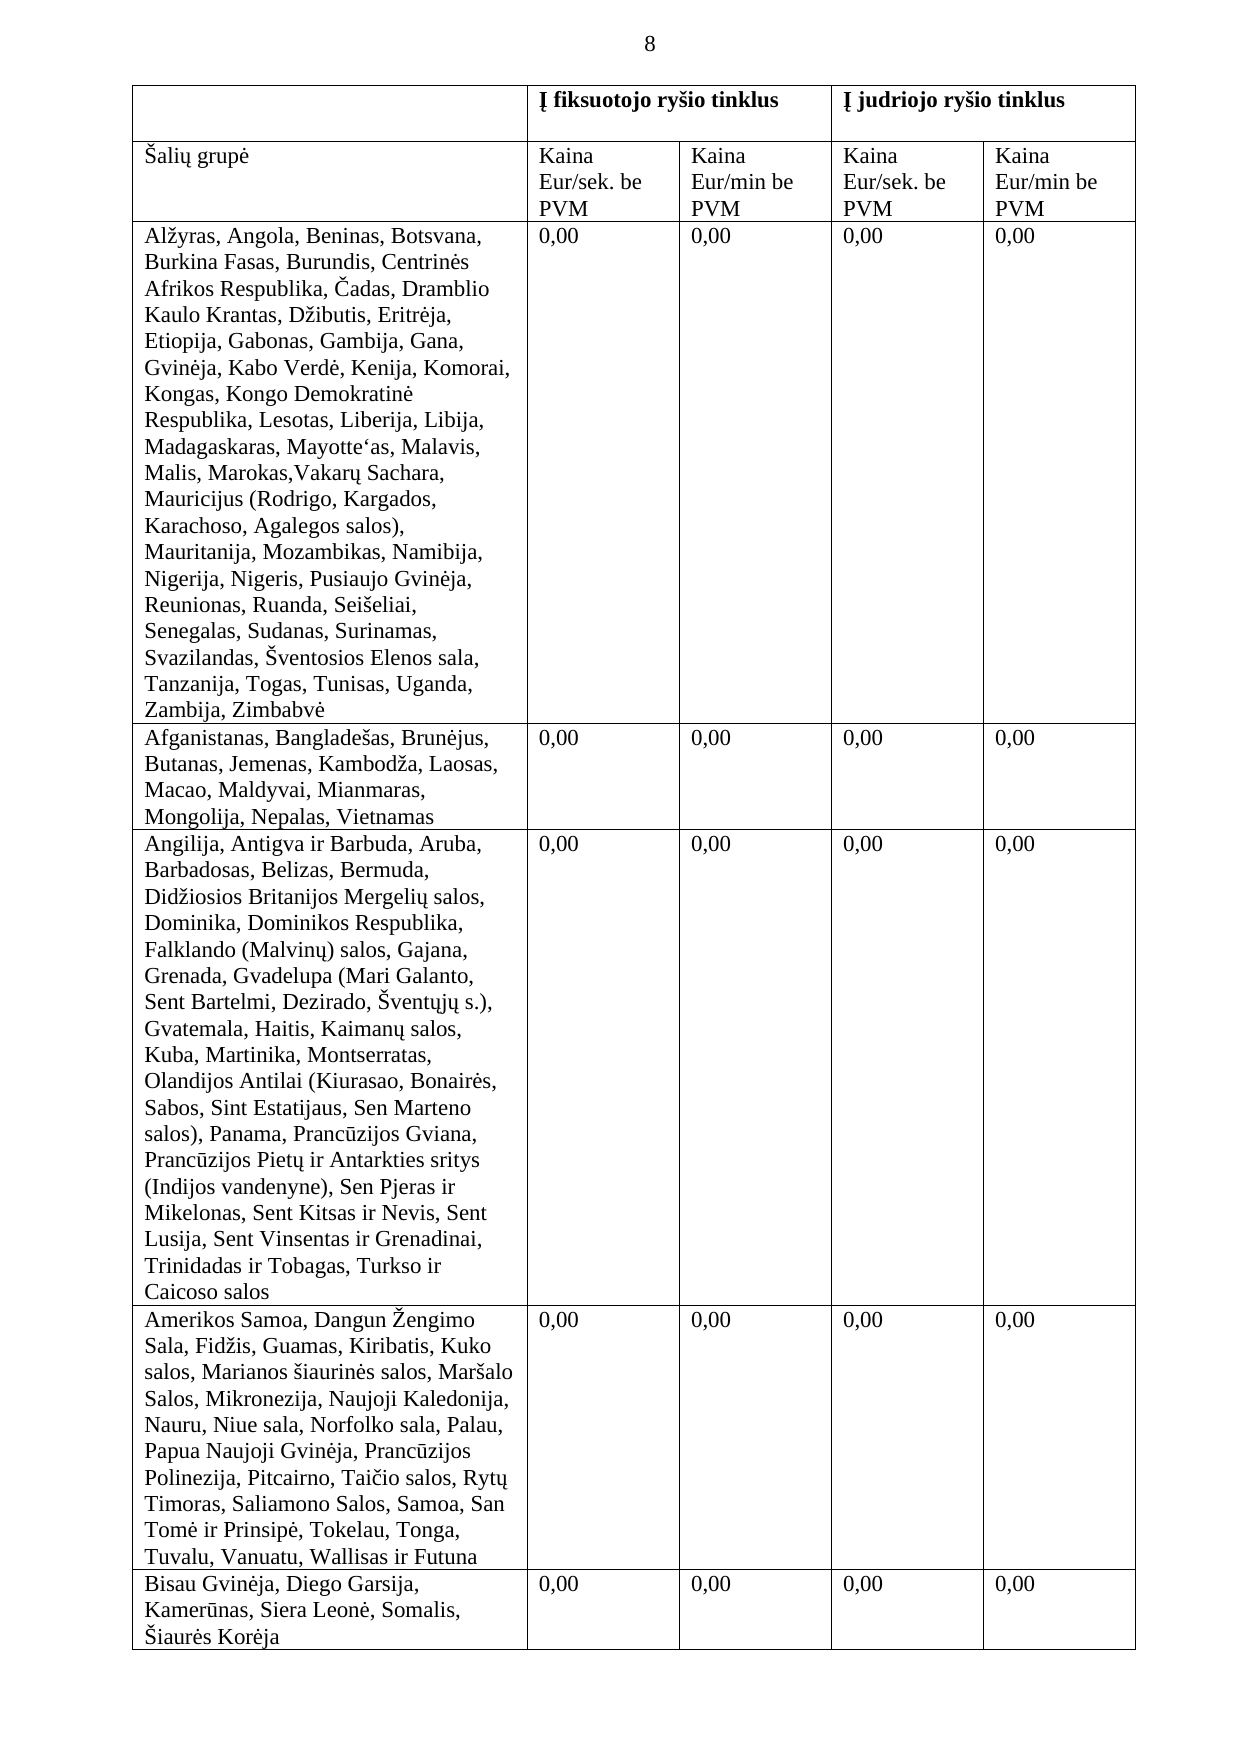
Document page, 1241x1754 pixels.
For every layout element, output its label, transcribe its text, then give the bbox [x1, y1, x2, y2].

table_cell 0,00 [528, 1570, 679, 1649]
table_cell Bisau Gvinėja, Diego Garsija, Kamerūnas, Siera Leonė, Somalis, Šiaurės Korėja [133, 1570, 527, 1649]
table_cell Alžyras, Angola, Beninas, Botsvana, Burkina Fasas, Burundis, Centrinės Afrikos Respublika, Čadas, Dramblio Kaulo Krantas, Džibutis, Eritrėja, Etiopija, Gabonas, Gambija, Gana, Gvinėja, Kabo Verdė, Kenija, Komorai, Kongas, Kongo Demokratinė Respublika, Lesotas, Liberija, Libija, Madagaskaras, Mayotte‘as, Malavis, Malis, Marokas,Vakarų Sachara, Mauricijus (Rodrigo, Kargados, Karachoso, Agalegos salos), Mauritanija, Mozambikas, Namibija, Nigerija, Nigeris, Pusiaujo Gvinėja, Reunionas, Ruanda, Seišeliai, Senegalas, Sudanas, Surinamas, Svazilandas, Šventosios Elenos sala, Tanzanija, Togas, Tunisas, Uganda, Zambija, Zimbabvė [133, 222, 527, 723]
table_cell 0,00 [680, 1306, 831, 1569]
table_header [133, 86, 527, 141]
table_cell 0,00 [984, 1570, 1135, 1649]
table_cell 0,00 [680, 724, 831, 829]
table_cell 0,00 [832, 1306, 983, 1569]
table_cell 0,00 [832, 830, 983, 1304]
table_cell 0,00 [984, 724, 1135, 829]
table_cell Kaina Eur/sek. be PVM [832, 142, 983, 221]
table_cell Kaina Eur/sek. be PVM [528, 142, 679, 221]
table_cell 0,00 [528, 222, 679, 723]
table_cell 0,00 [528, 830, 679, 1304]
table_cell Šalių grupė [133, 142, 527, 221]
table_cell Amerikos Samoa, Dangun Žengimo Sala, Fidžis, Guamas, Kiribatis, Kuko salos, Marianos šiaurinės salos, Maršalo Salos, Mikronezija, Naujoji Kaledonija, Nauru, Niue sala, Norfolko sala, Palau, Papua Naujoji Gvinėja, Prancūzijos Polinezija, Pitcairno, Taičio salos, Rytų Timoras, Saliamono Salos, Samoa, San Tomė ir Prinsipė, Tokelau, Tonga, Tuvalu, Vanuatu, Wallisas ir Futuna [133, 1306, 527, 1569]
table_cell 0,00 [832, 724, 983, 829]
table_cell 0,00 [528, 1306, 679, 1569]
table_cell 0,00 [984, 830, 1135, 1304]
table_header Į judriojo ryšio tinklus [832, 86, 1135, 141]
table_cell Kaina Eur/min be PVM [984, 142, 1135, 221]
table_cell Afganistanas, Bangladešas, Brunėjus, Butanas, Jemenas, Kambodža, Laosas, Macao, Maldyvai, Mianmaras, Mongolija, Nepalas, Vietnamas [133, 724, 527, 829]
table_cell 0,00 [832, 1570, 983, 1649]
table_cell 0,00 [984, 222, 1135, 723]
table_header Į fiksuotojo ryšio tinklus [528, 86, 831, 141]
table_cell 0,00 [832, 222, 983, 723]
table_cell 0,00 [984, 1306, 1135, 1569]
table_cell 0,00 [680, 222, 831, 723]
table_cell 0,00 [528, 724, 679, 829]
table_cell 0,00 [680, 830, 831, 1304]
table_cell Kaina Eur/min be PVM [680, 142, 831, 221]
table_cell 0,00 [680, 1570, 831, 1649]
table_cell Angilija, Antigva ir Barbuda, Aruba, Barbadosas, Belizas, Bermuda, Didžiosios Britanijos Mergelių salos, Dominika, Dominikos Respublika, Falklando (Malvinų) salos, Gajana, Grenada, Gvadelupa (Mari Galanto, Sent Bartelmi, Dezirado, Šventųjų s.), Gvatemala, Haitis, Kaimanų salos, Kuba, Martinika, Montserratas, Olandijos Antilai (Kiurasao, Bonairės, Sabos, Sint Estatijaus, Sen Marteno salos), Panama, Prancūzijos Gviana, Prancūzijos Pietų ir Antarkties sritys (Indijos vandenyne), Sen Pjeras ir Mikelonas, Sent Kitsas ir Nevis, Sent Lusija, Sent Vinsentas ir Grenadinai, Trinidadas ir Tobagas, Turkso ir Caicoso salos [133, 830, 527, 1304]
